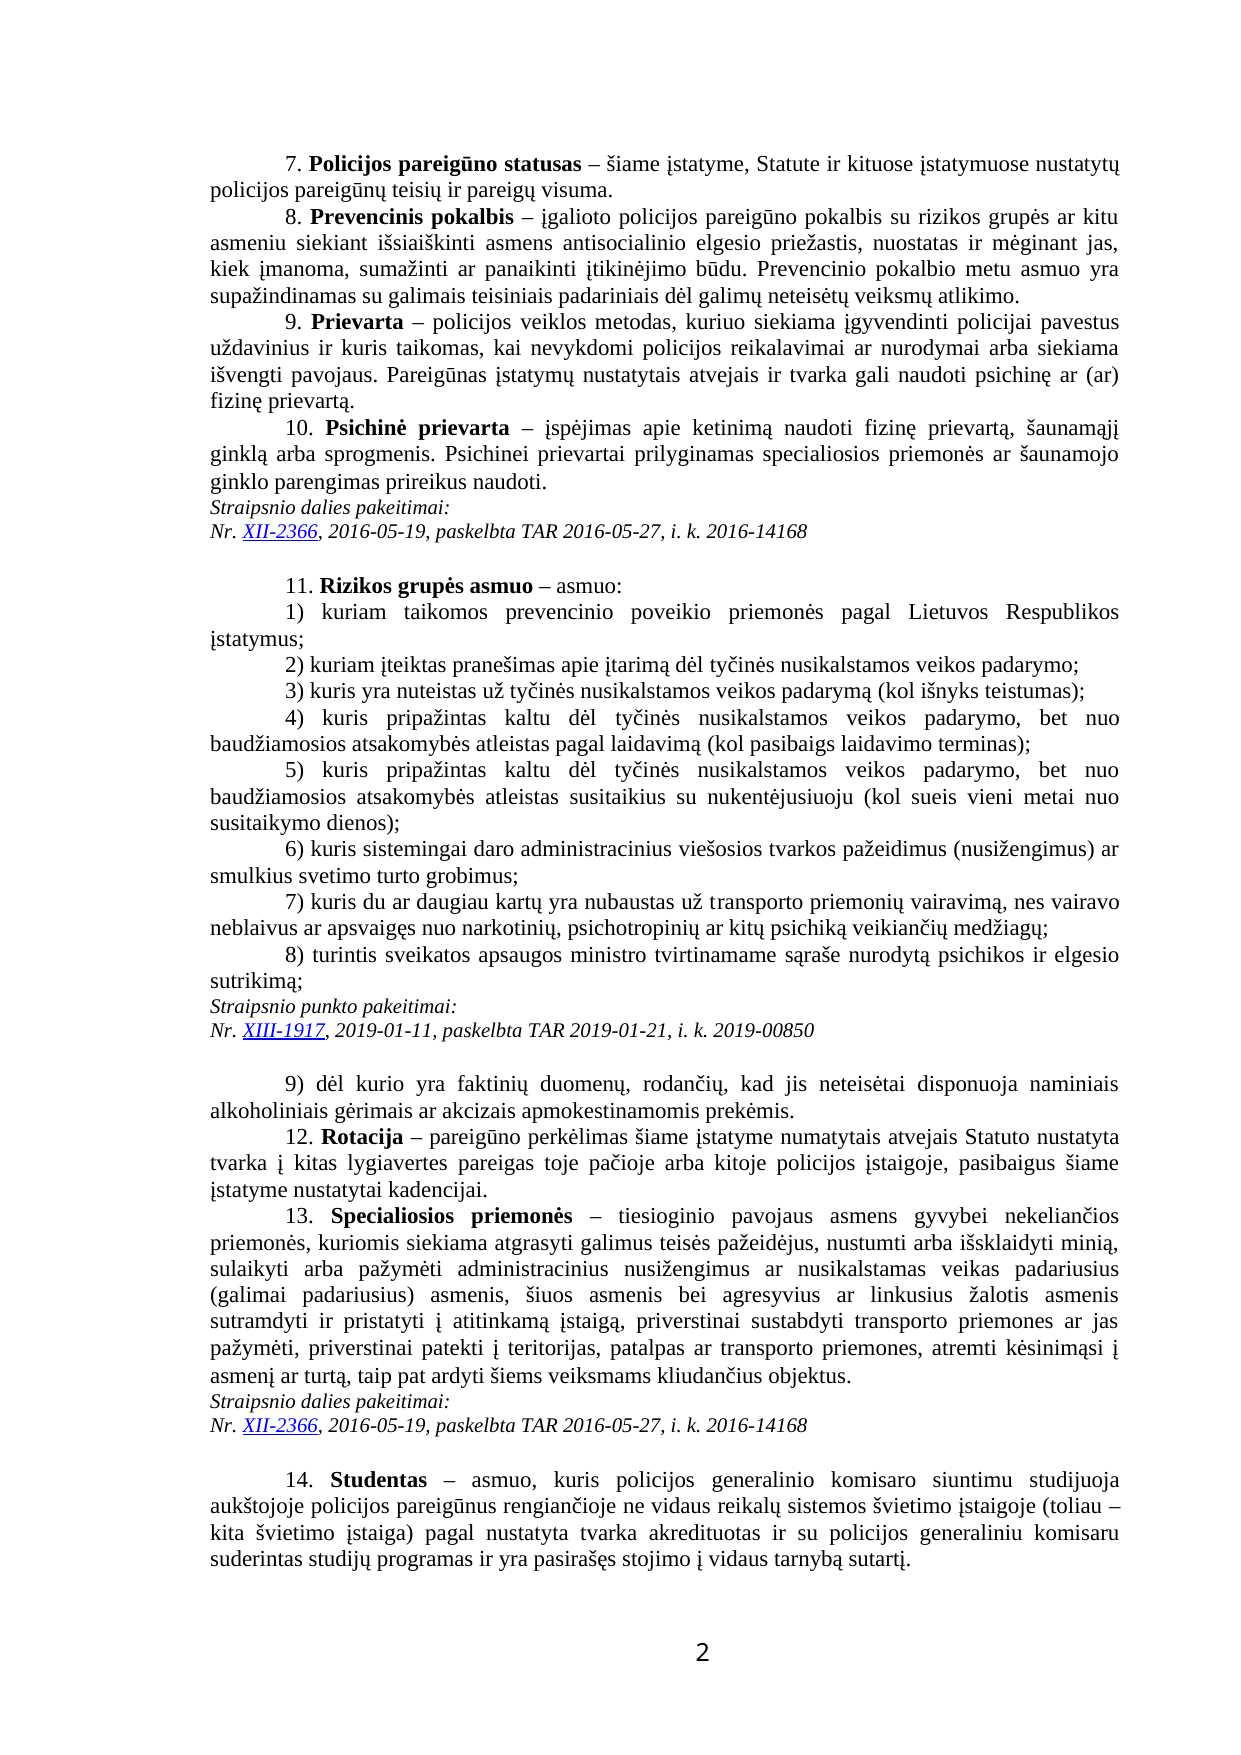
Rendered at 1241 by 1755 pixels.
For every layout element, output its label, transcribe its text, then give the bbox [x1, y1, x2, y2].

text 6) kuris sistemingai daro administracinius viešosios tvarkos pažeidimus (nusižengimus) ar smulkius svetimo turto grobimus; [210, 835, 1120, 888]
text 14. Studentas – asmuo, kuris policijos generalinio komisaro siuntimu studijuoja aukštojoje policijos pareigūnus rengiančioje ne vidaus reikalų sistemos švietimo įstaigoje (toliau – kita švietimo įstaiga) pagal nustatyta tvarka akredituotas ir su policijos generaliniu komisaru suderintas studijų programas ir yra pasirašęs stojimo į vidaus tarnybą sutartį. [210, 1466, 1120, 1571]
text 9) dėl kurio yra faktinių duomenų, rodančių, kad jis neteisėtai disponuoja naminiais alkoholiniais gėrimais ar akcizais apmokestinamomis prekėmis. [210, 1070, 1120, 1123]
text 11. Rizikos grupės asmuo – asmuo: [210, 572, 1120, 598]
text 5) kuris pripažintas kaltu dėl tyčinės nusikalstamos veikos padarymo, bet nuo baudžiamosios atsakomybės atleistas susitaikius su nukentėjusiuoju (kol sueis vieni metai nuo susitaikymo dienos); [210, 756, 1120, 835]
text Straipsnio punkto pakeitimai: [210, 993, 1120, 1018]
text 10. Psichinė prievarta – įspėjimas apie ketinimą naudoti fizinę prievartą, šaunamąjį ginklą arba sprogmenis. Psichinei prievartai prilyginamas specialiosios priemonės ar šaunamojo ginklo parengimas prireikus naudoti. [210, 413, 1120, 495]
text 12. Rotacija – pareigūno perkėlimas šiame įstatyme numatytais atvejais Statuto nustatyta tvarka į kitas lygiavertes pareigas toje pačioje arba kitoje policijos įstaigoje, pasibaigus šiame įstatyme nustatytai kadencijai. [210, 1123, 1120, 1202]
text 1) kuriam taikomos prevencinio poveikio priemonės pagal Lietuvos Respublikos įstatymus; [210, 598, 1120, 651]
text 8) turintis sveikatos apsaugos ministro tvirtinamame sąraše nurodytą psichikos ir elgesio sutrikimą; [210, 941, 1120, 993]
text 8. Prevencinis pokalbis – įgalioto policijos pareigūno pokalbis su rizikos grupės ar kitu asmeniu siekiant išsiaiškinti asmens antisocialinio elgesio priežastis, nuostatas ir mėginant jas, kiek įmanoma, sumažinti ar panaikinti įtikinėjimo būdu. Prevencinio pokalbio metu asmuo yra supažindinamas su galimais teisiniais padariniais dėl galimų neteisėtų veiksmų atlikimo. [210, 203, 1120, 308]
text 3) kuris yra nuteistas už tyčinės nusikalstamos veikos padarymą (kol išnyks teistumas); [210, 677, 1120, 704]
text Straipsnio dalies pakeitimai: [210, 495, 1120, 519]
text Nr. XII-2366, 2016-05-19, paskelbta TAR 2016-05-27, i. k. 2016-14168 [210, 1413, 1120, 1437]
text 13. Specialiosios priemonės – tiesioginio pavojaus asmens gyvybei nekeliančios priemonės, kuriomis siekiama atgrasyti galimus teisės pažeidėjus, nustumti arba išsklaidyti minią, sulaikyti arba pažymėti administracinius nusižengimus ar nusikalstamas veikas padariusius (galimai padariusius) asmenis, šiuos asmenis bei agresyvius ar linkusius žalotis asmenis sutramdyti ir pristatyti į atitinkamą įstaigą, priverstinai sustabdyti transporto priemones ar jas pažymėti, priverstinai patekti į teritorijas, patalpas ar transporto priemones, atremti kėsinimąsi į asmenį ar turtą, taip pat ardyti šiems veiksmams kliudančius objektus. [210, 1202, 1120, 1389]
text Nr. XIII-1917, 2019-01-11, paskelbta TAR 2019-01-21, i. k. 2019-00850 [210, 1018, 1120, 1042]
text 9. Prievarta – policijos veiklos metodas, kuriuo siekiama įgyvendinti policijai pavestus uždavinius ir kuris taikomas, kai nevykdomi policijos reikalavimai ar nurodymai arba siekiama išvengti pavojaus. Pareigūnas įstatymų nustatytais atvejais ir tvarka gali naudoti psichinę ar (ar) fizinę prievartą. [210, 308, 1120, 413]
text 4) kuris pripažintas kaltu dėl tyčinės nusikalstamos veikos padarymo, bet nuo baudžiamosios atsakomybės atleistas pagal laidavimą (kol pasibaigs laidavimo terminas); [210, 704, 1120, 756]
text 2) kuriam įteiktas pranešimas apie įtarimą dėl tyčinės nusikalstamos veikos padarymo; [210, 651, 1120, 677]
text 7) kuris du ar daugiau kartų yra nubaustas už transporto priemonių vairavimą, nes vairavo neblaivus ar apsvaigęs nuo narkotinių, psichotropinių ar kitų psichiką veikiančių medžiagų; [210, 888, 1120, 941]
text 7. Policijos pareigūno statusas – šiame įstatyme, Statute ir kituose įstatymuose nustatytų policijos pareigūnų teisių ir pareigų visuma. [210, 150, 1120, 203]
text Nr. XII-2366, 2016-05-19, paskelbta TAR 2016-05-27, i. k. 2016-14168 [210, 519, 1120, 543]
text Straipsnio dalies pakeitimai: [210, 1389, 1120, 1413]
